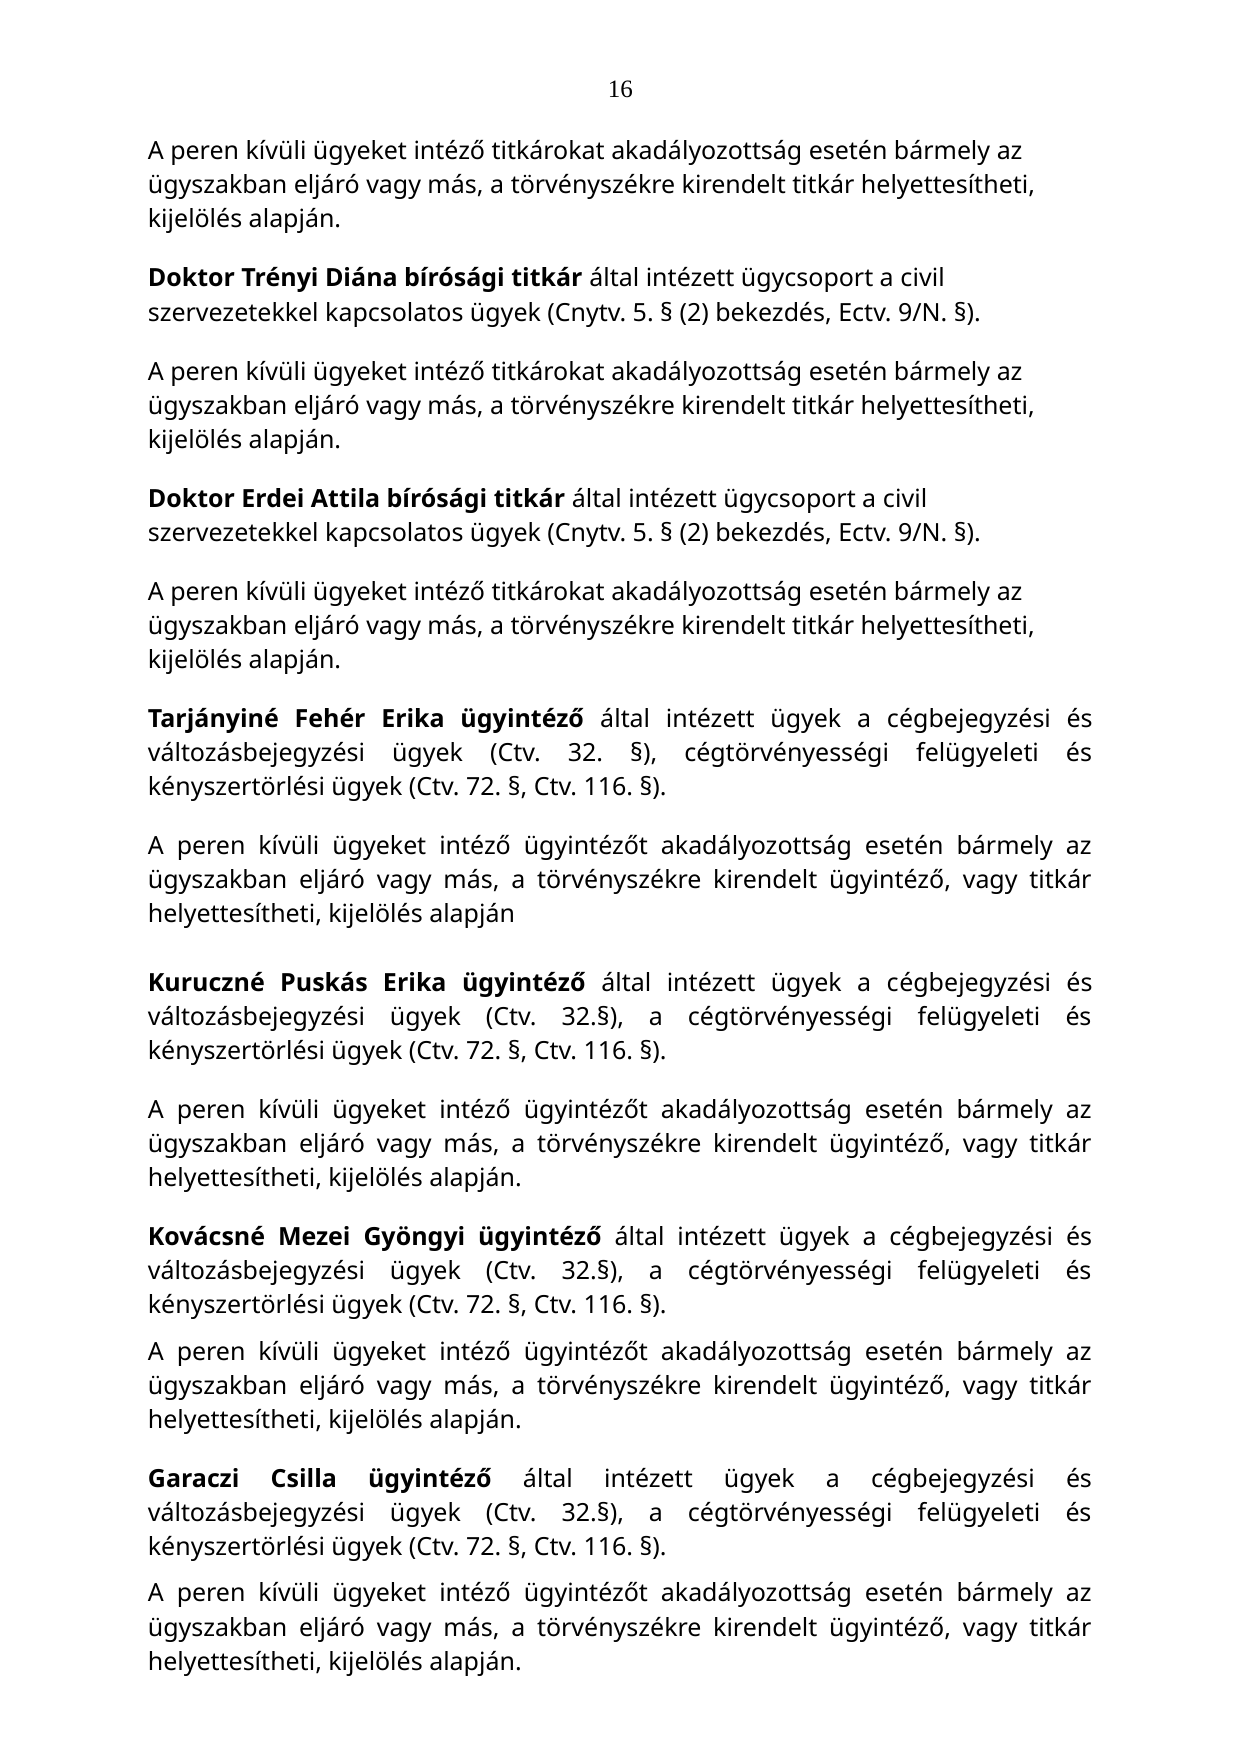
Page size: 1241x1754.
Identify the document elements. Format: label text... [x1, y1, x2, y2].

text Garaczi Csilla ügyintéző által intézett ügyek a cégbejegyzési és változásbejegyzési ügyek (Ctv. 32.§), a cégtörvényességi felügyeleti és kényszertörlési ügyek (Ctv. 72. §, Ctv. 116. §). [148, 1460, 1093, 1563]
text A peren kívüli ügyeket intéző ügyintézőt akadályozottság esetén bármely az ügyszakban eljáró vagy más, a törvényszékre kirendelt ügyintéző, vagy titkár helyettesítheti, kijelölés alapján. [148, 1333, 1093, 1435]
text A peren kívüli ügyeket intéző titkárokat akadályozottság esetén bármely az ügyszakban eljáró vagy más, a törvényszékre kirendelt titkár helyettesítheti, kijelölés alapján. [148, 133, 1093, 235]
text A peren kívüli ügyeket intéző titkárokat akadályozottság esetén bármely az ügyszakban eljáró vagy más, a törvényszékre kirendelt titkár helyettesítheti, kijelölés alapján. [148, 573, 1093, 676]
text Tarjányiné Fehér Erika ügyintéző által intézett ügyek a cégbejegyzési és változásbejegyzési ügyek (Ctv. 32. §), cégtörvényességi felügyeleti és kényszertörlési ügyek (Ctv. 72. §, Ctv. 116. §). [148, 701, 1093, 803]
text Doktor Trényi Diána bírósági titkár által intézett ügycsoport a civil szervezetekkel kapcsolatos ügyek (Cnytv. 5. § (2) bekezdés, Ectv. 9/N. §). [148, 260, 1093, 328]
text Kovácsné Mezei Gyöngyi ügyintéző által intézett ügyek a cégbejegyzési és változásbejegyzési ügyek (Ctv. 32.§), a cégtörvényességi felügyeleti és kényszertörlési ügyek (Ctv. 72. §, Ctv. 116. §). [148, 1218, 1093, 1321]
text A peren kívüli ügyeket intéző titkárokat akadályozottság esetén bármely az ügyszakban eljáró vagy más, a törvényszékre kirendelt titkár helyettesítheti, kijelölés alapján. [148, 353, 1093, 455]
text Kuruczné Puskás Erika ügyintéző által intézett ügyek a cégbejegyzési és változásbejegyzési ügyek (Ctv. 32.§), a cégtörvényességi felügyeleti és kényszertörlési ügyek (Ctv. 72. §, Ctv. 116. §). [148, 964, 1093, 1066]
text A peren kívüli ügyeket intéző ügyintézőt akadályozottság esetén bármely az ügyszakban eljáró vagy más, a törvényszékre kirendelt ügyintéző, vagy titkár helyettesítheti, kijelölés alapján. [148, 1575, 1093, 1677]
text A peren kívüli ügyeket intéző ügyintézőt akadályozottság esetén bármely az ügyszakban eljáró vagy más, a törvényszékre kirendelt ügyintéző, vagy titkár helyettesítheti, kijelölés alapján [148, 828, 1093, 930]
text Doktor Erdei Attila bírósági titkár által intézett ügycsoport a civil szervezetekkel kapcsolatos ügyek (Cnytv. 5. § (2) bekezdés, Ectv. 9/N. §). [148, 480, 1093, 548]
text A peren kívüli ügyeket intéző ügyintézőt akadályozottság esetén bármely az ügyszakban eljáró vagy más, a törvényszékre kirendelt ügyintéző, vagy titkár helyettesítheti, kijelölés alapján. [148, 1091, 1093, 1193]
